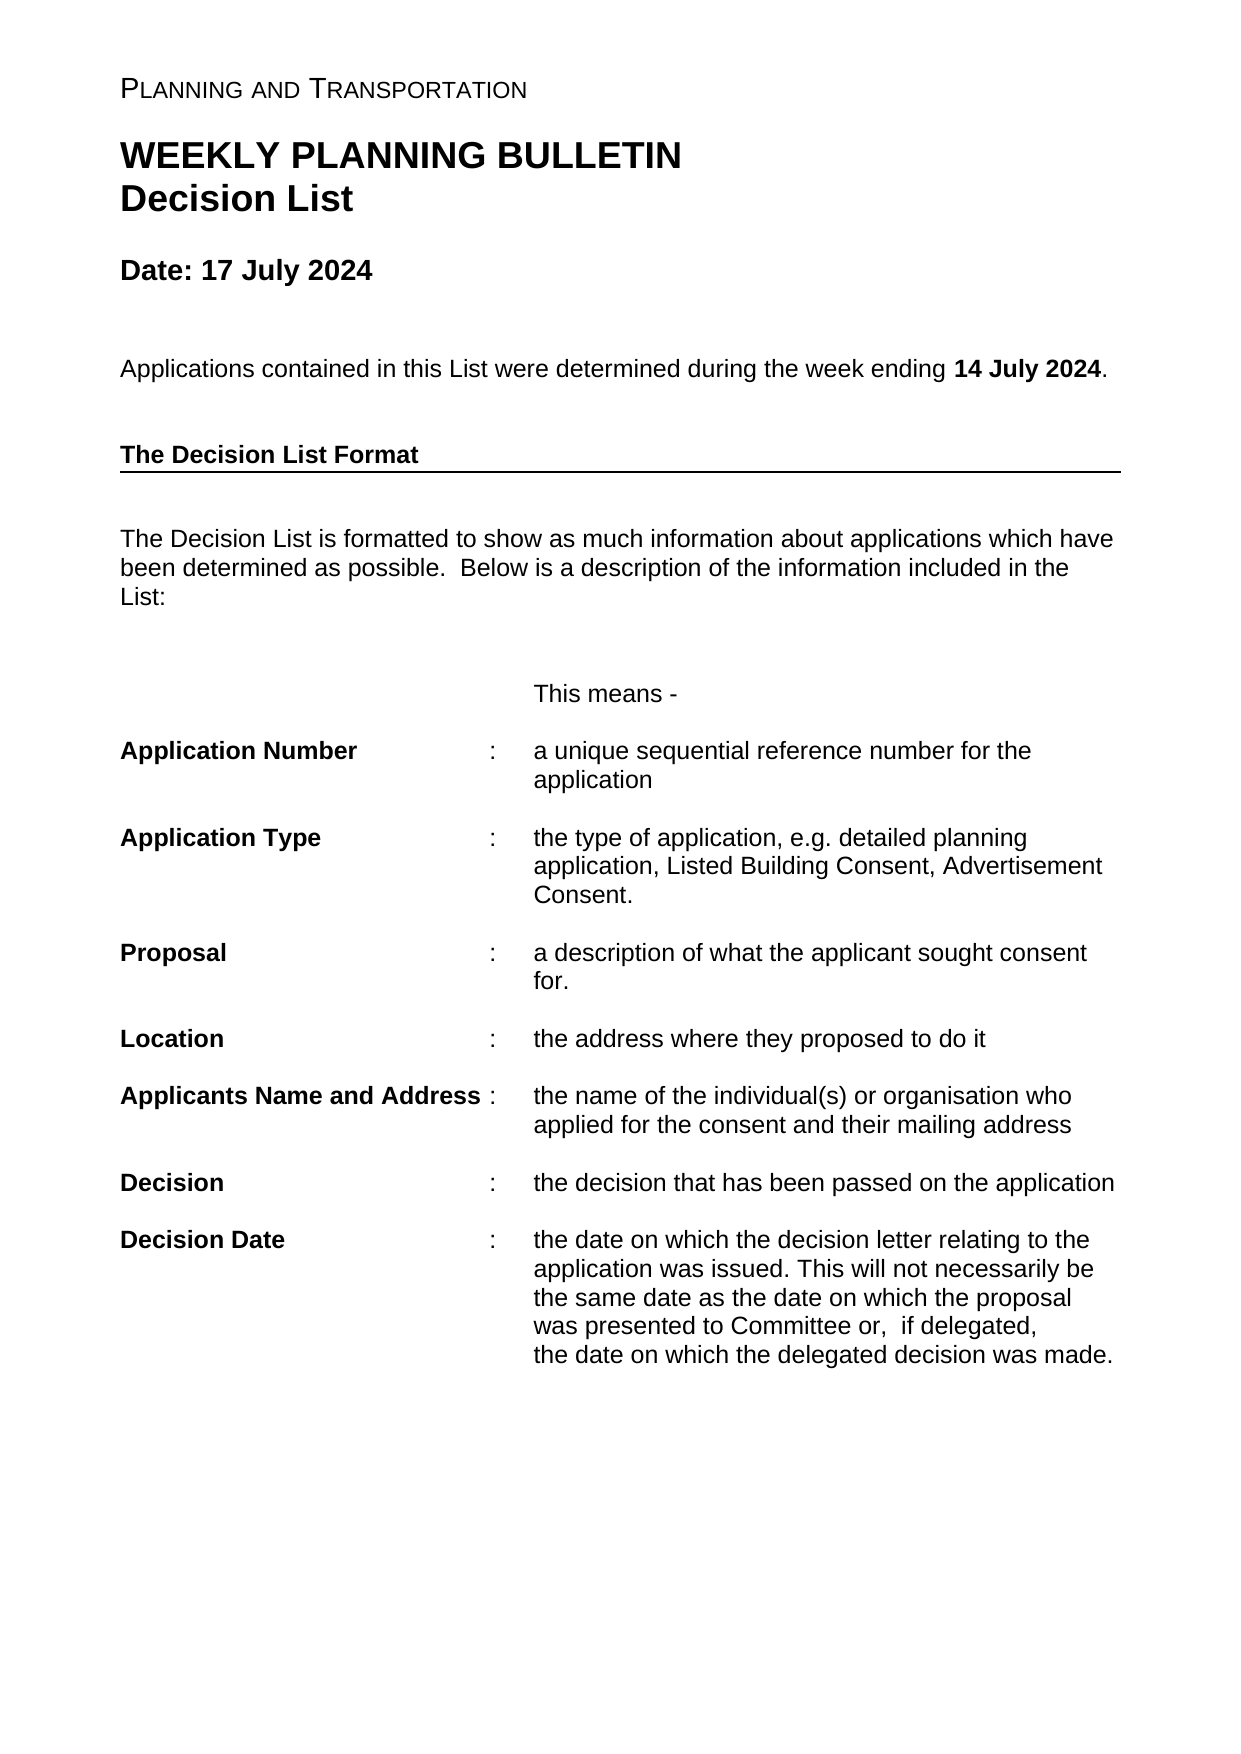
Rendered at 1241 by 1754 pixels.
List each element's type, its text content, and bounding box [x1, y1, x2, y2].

text Application Type : the type of application, e.g. detailed planning [120, 823, 1121, 851]
text Decision : the decision that has been passed on the application [120, 1168, 1121, 1196]
text The Decision List is formatted to show as much information about applications which have been determined as possible. Below is a description of the information included in the List: [120, 524, 1121, 611]
title Decision List [120, 176, 1121, 219]
text Location : the address where they proposed to do it [120, 1024, 1121, 1053]
text was presented to Committee or, if delegated, the date on which the delegated decision was made. [120, 1311, 1121, 1369]
text applied for the consent and their mailing address [120, 1110, 1121, 1139]
text The Decision List Format [120, 440, 1121, 471]
text Applications contained in this List were determined during the week ending 14 July 2024. [120, 353, 1121, 382]
text Weekly Planning Bulletin [120, 133, 1121, 176]
text Date: 17 July 2024 [120, 253, 1121, 286]
text Application Number : a unique sequential reference number for the [120, 736, 1121, 765]
text Applicants Name and Address : the name of the individual(s) or organisation who [120, 1081, 1121, 1110]
text This means - [120, 679, 1121, 708]
text for. [120, 966, 1121, 995]
text the same date as the date on which the proposal [120, 1283, 1121, 1311]
text application [120, 765, 1121, 794]
text Proposal : a description of what the applicant sought consent [120, 938, 1121, 966]
text Consent. [120, 880, 1121, 909]
text application, Listed Building Consent, Advertisement [120, 851, 1121, 880]
text Decision Date : the date on which the decision letter relating to the [120, 1225, 1121, 1254]
subtitle Planning and Transportation [120, 71, 1121, 104]
text application was issued. This will not necessarily be [120, 1254, 1121, 1283]
